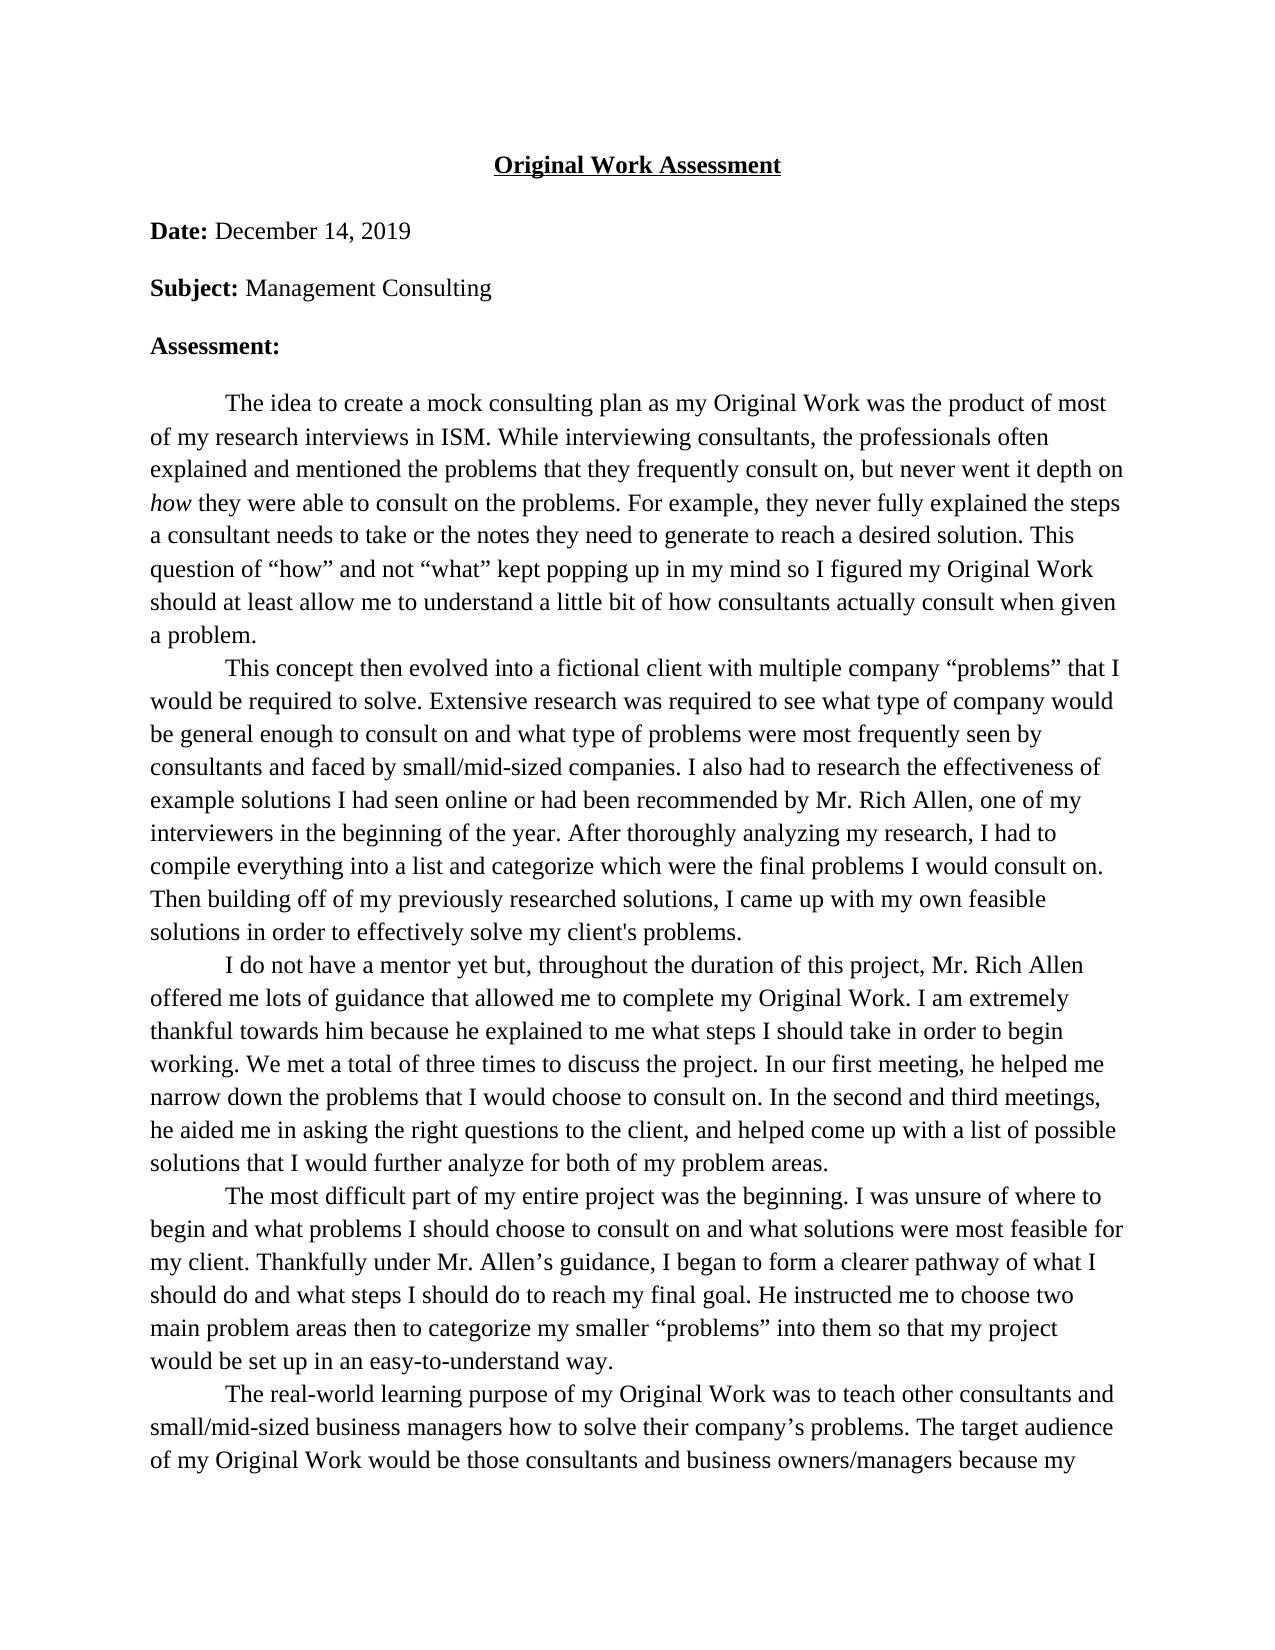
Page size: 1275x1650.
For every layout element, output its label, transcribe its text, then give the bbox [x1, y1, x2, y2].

text I do not have a mentor yet but, throughout the duration of this project, Mr. Rich Allen offered me lots of guidance that allowed me to complete my Original Work. I am extremely thankful towards him because he explained to me what steps I should take in order to begin working. We met a total of three times to discuss the project. In our first meeting, he helped me narrow down the problems that I would choose to consult on. In the second and third meetings, he aided me in asking the right questions to the client, and helped come up with a list of possible solutions that I would further analyze for both of my problem areas. [150, 950, 1125, 1177]
text The most difficult part of my entire project was the beginning. I was unsure of where to begin and what problems I should choose to consult on and what solutions were most feasible for my client. Thankfully under Mr. Allen’s guidance, I began to form a clearer pathway of what I should do and what steps I should do to reach my final goal. He instructed me to choose two main problem areas then to categorize my smaller “problems” into them so that my project would be set up in an easy-to-understand way. [150, 1181, 1125, 1375]
text The idea to create a mock consulting plan as my Original Work was the product of most of my research interviews in ISM. While interviewing consultants, the professionals often explained and mentioned the problems that they frequently consult on, but never went it depth on how they were able to consult on the problems. For example, they never fully explained the steps a consultant needs to take or the notes they need to generate to reach a desired solution. This question of “how” and not “what” kept popping up in my mind so I figured my Original Work should at least allow me to understand a little bit of how consultants actually consult when given a problem. [150, 388, 1125, 648]
text Subject: Management Consulting [150, 273, 1125, 302]
text Assessment: [150, 331, 1125, 360]
text The real-world learning purpose of my Original Work was to teach other consultants and small/mid-sized business managers how to solve their company’s problems. The target audience of my Original Work would be those consultants and business owners/managers because my [150, 1379, 1125, 1474]
text Date: December 14, 2019 [150, 216, 1125, 245]
text This concept then evolved into a fictional client with multiple company “problems” that I would be required to solve. Extensive research was required to see what type of company would be general enough to consult on and what type of problems were most frequently seen by consultants and faced by small/mid-sized companies. I also had to research the effectiveness of example solutions I had seen online or had been recommended by Mr. Rich Allen, one of my interviewers in the beginning of the year. After thoroughly analyzing my research, I had to compile everything into a list and categorize which were the final problems I would consult on. Then building off of my previously researched solutions, I came up with my own feasible solutions in order to effectively solve my client's problems. [150, 653, 1125, 946]
text Original Work Assessment [150, 150, 1125, 179]
